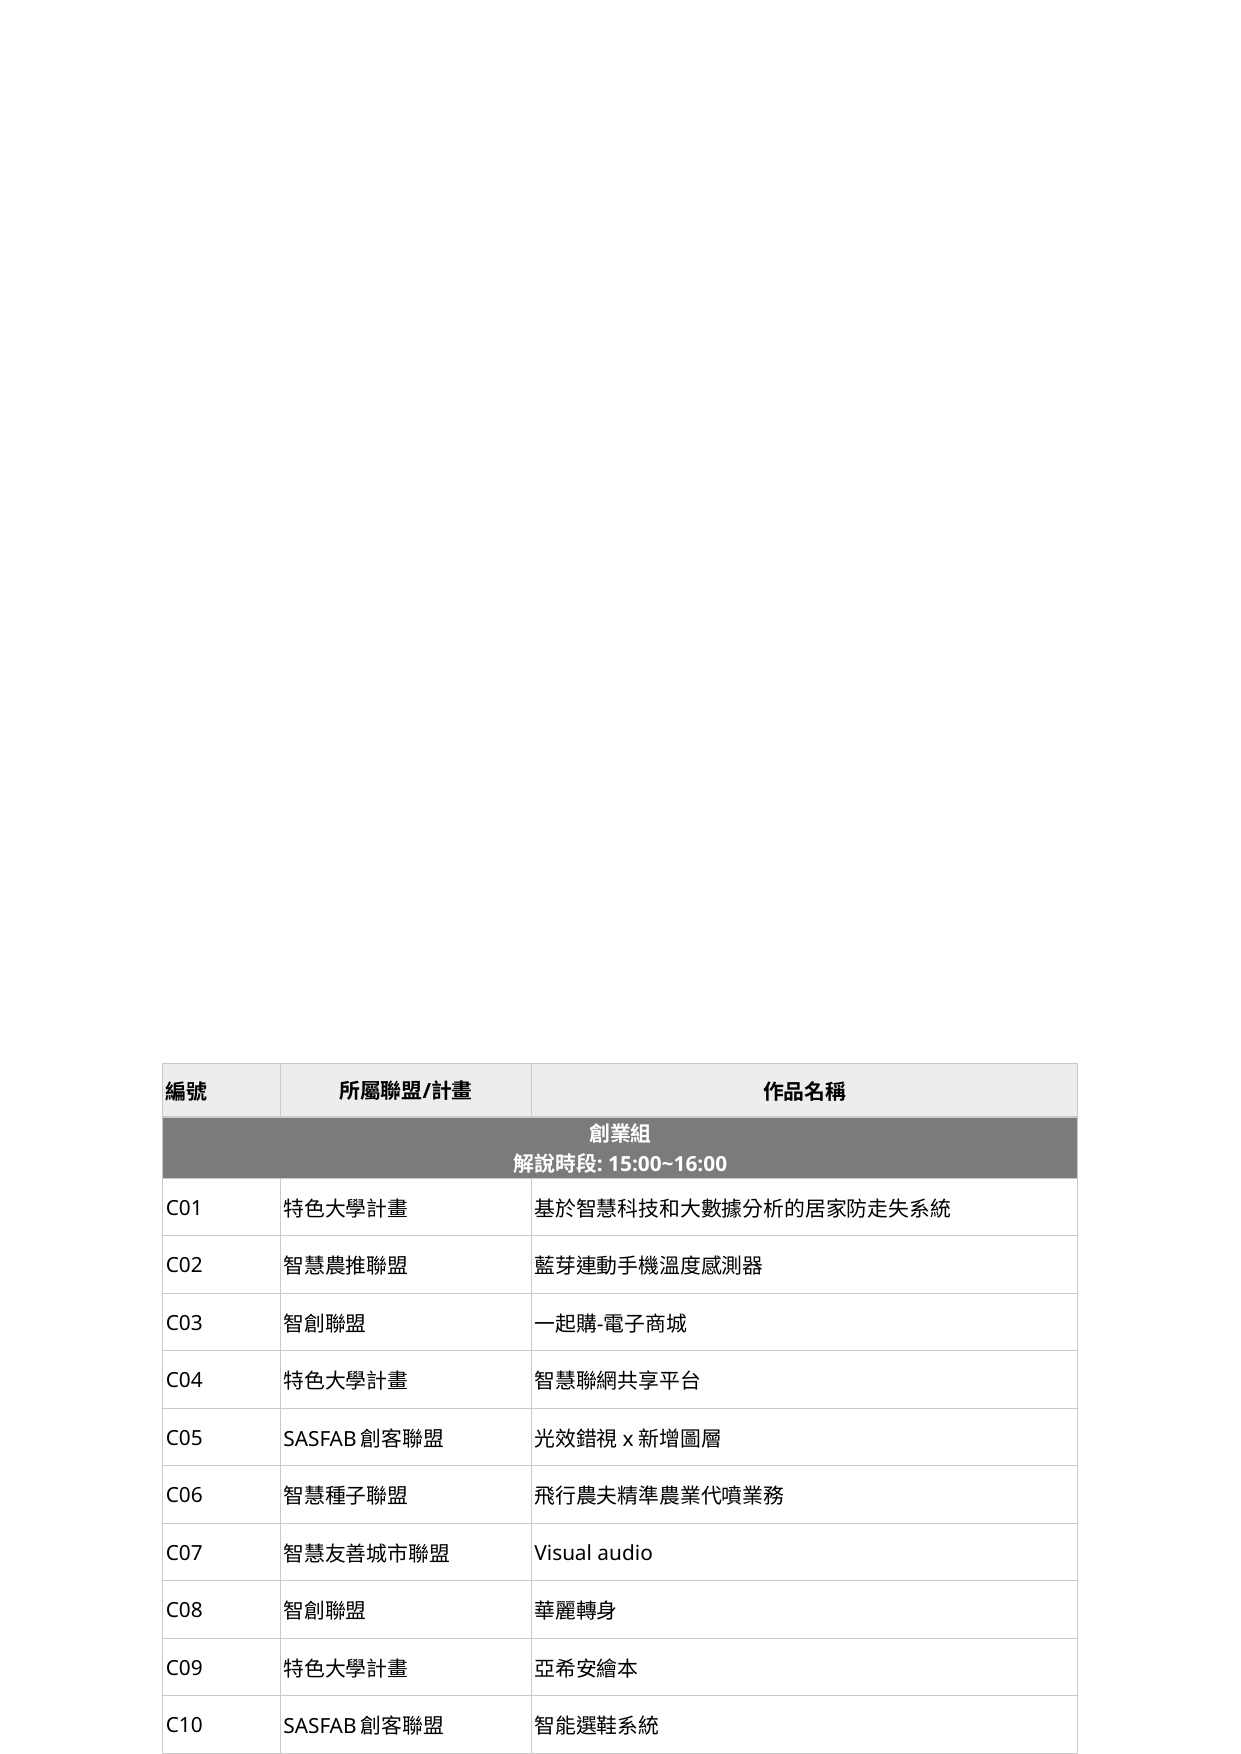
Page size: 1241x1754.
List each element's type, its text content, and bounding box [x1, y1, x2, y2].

table_cell 特色大學計畫 [281, 1179, 531, 1235]
table_cell 特色大學計畫 [281, 1351, 531, 1408]
table_cell 基於智慧科技和大數據分析的居家防走失系統 [532, 1179, 1077, 1235]
table_cell SASFAB創客聯盟 [281, 1409, 531, 1465]
table_cell C10 [163, 1696, 280, 1753]
table_cell 智慧農推聯盟 [281, 1236, 531, 1293]
table_cell 智慧聯網共享平台 [532, 1351, 1077, 1408]
table_cell C05 [163, 1409, 280, 1465]
table_cell 智創聯盟 [281, 1581, 531, 1638]
table_cell 光效錯視 x 新增圖層 [532, 1409, 1077, 1465]
table_cell 亞希安繪本 [532, 1639, 1077, 1695]
table_header 作品名稱 [532, 1064, 1077, 1116]
table_cell 飛行農夫精準農業代噴業務 [532, 1466, 1077, 1523]
table_header 編號 [163, 1064, 280, 1116]
table_header 所屬聯盟/計畫 [281, 1064, 531, 1116]
table_cell C09 [163, 1639, 280, 1695]
table_cell 智慧種子聯盟 [281, 1466, 531, 1523]
table_cell 智慧友善城市聯盟 [281, 1524, 531, 1580]
table_cell C02 [163, 1236, 280, 1293]
table_cell C01 [163, 1179, 280, 1235]
table_cell C03 [163, 1294, 280, 1350]
table_cell SASFAB創客聯盟 [281, 1696, 531, 1753]
table_cell 藍芽連動手機溫度感測器 [532, 1236, 1077, 1293]
table_cell C06 [163, 1466, 280, 1523]
table_cell C07 [163, 1524, 280, 1580]
table_cell 智能選鞋系統 [532, 1696, 1077, 1753]
table_cell 華麗轉身 [532, 1581, 1077, 1638]
table_cell 創業組 解說時段: 15:00~16:00 [163, 1118, 1077, 1178]
table_cell C08 [163, 1581, 280, 1638]
table_cell 特色大學計畫 [281, 1639, 531, 1695]
table_cell Visual audio [532, 1524, 1077, 1580]
table_cell 智創聯盟 [281, 1294, 531, 1350]
table_cell 一起購-電子商城 [532, 1294, 1077, 1350]
table_cell C04 [163, 1351, 280, 1408]
